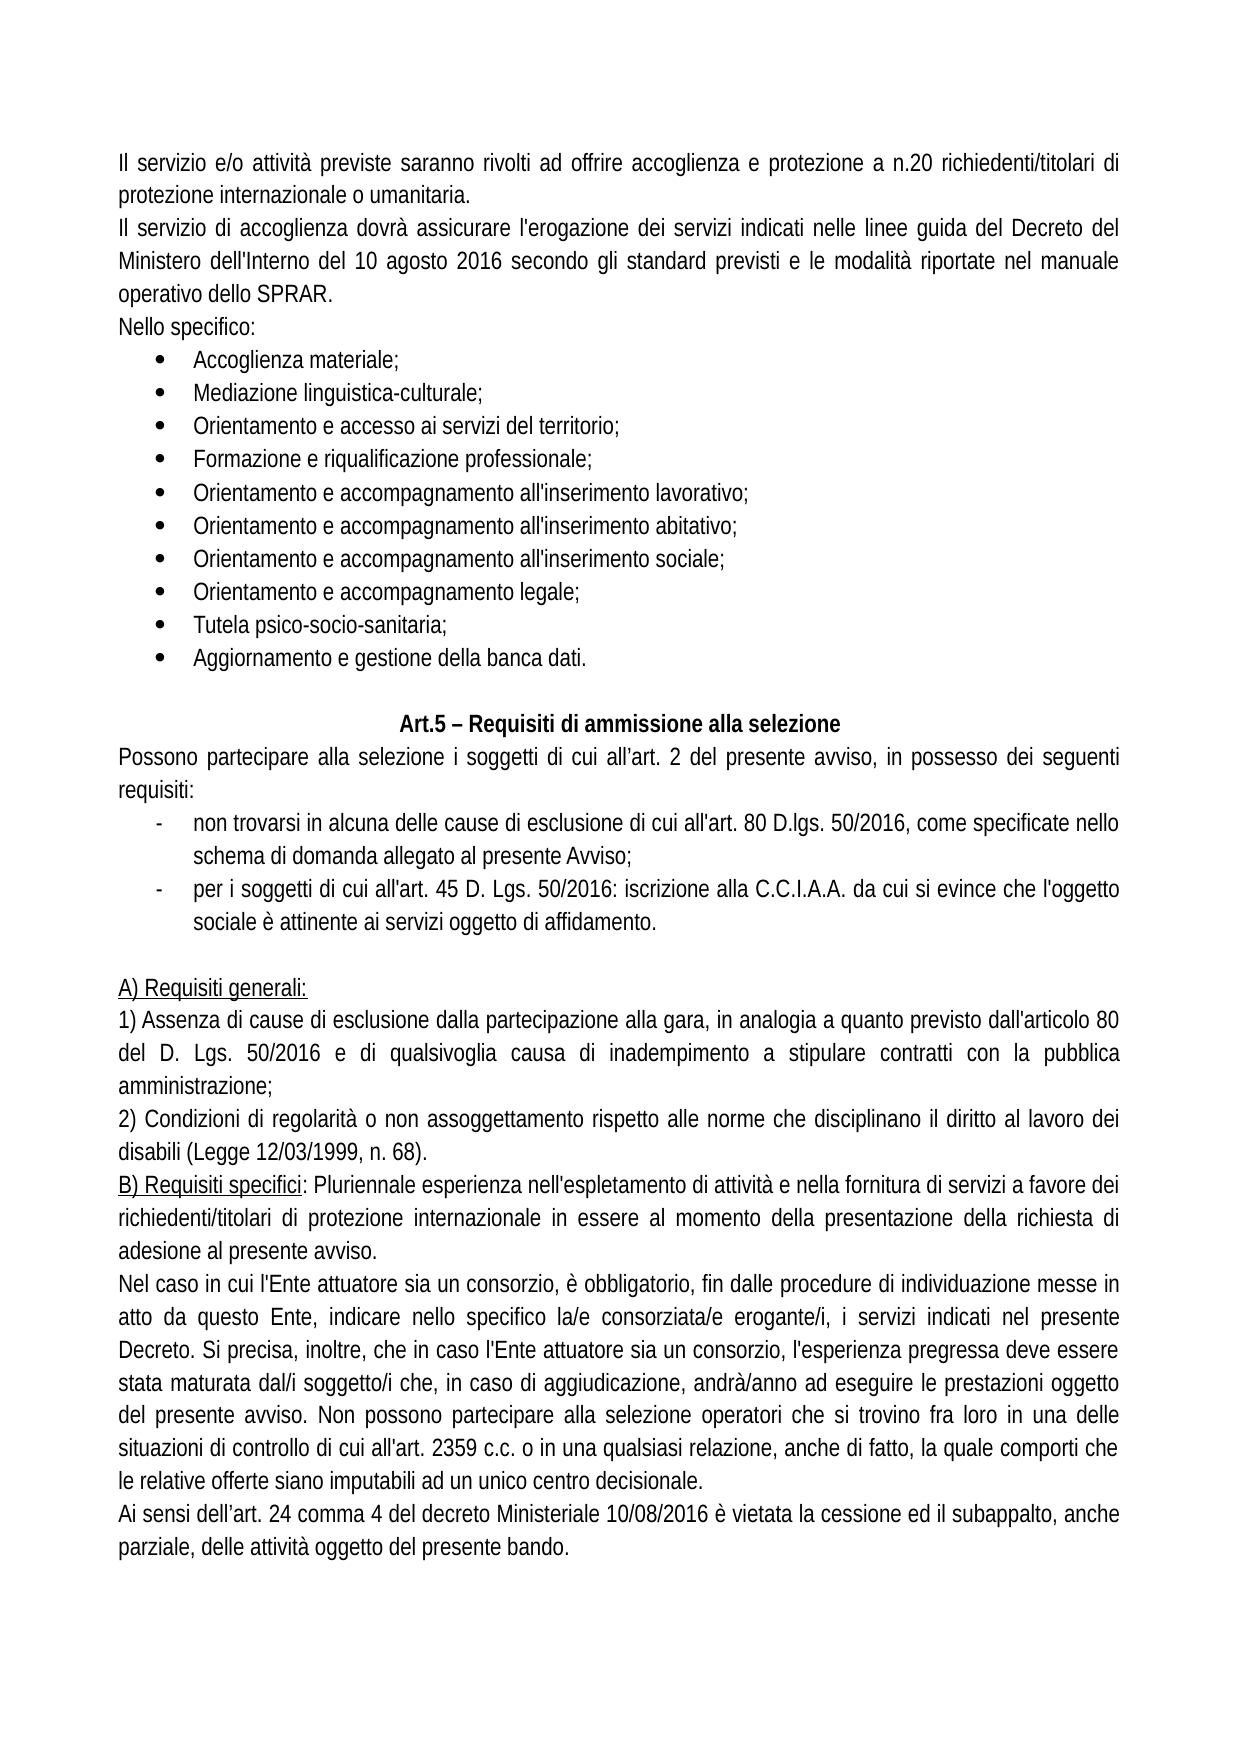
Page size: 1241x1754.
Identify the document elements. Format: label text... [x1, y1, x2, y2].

list Mediazione linguistica-culturale; [156, 378, 1122, 407]
text Possono partecipare alla selezione i soggetti di cui all’art. 2 del presente avviso, in possesso dei seguenti requisiti: [118, 742, 1122, 804]
text Nello specifico: [118, 312, 1122, 341]
list Tutela psico-socio-sanitaria; [156, 610, 1122, 639]
text Il servizio di accoglienza dovrà assicurare l'erogazione dei servizi indicati nelle linee guida del Decreto del Ministero dell'Interno del 10 agosto 2016 secondo gli standard previsti e le modalità riportate nel manuale operativo dello SPRAR. [118, 213, 1122, 308]
list Orientamento e accompagnamento all'inserimento sociale; [156, 544, 1122, 573]
list Accoglienza materiale; [156, 345, 1122, 374]
list Orientamento e accompagnamento all'inserimento abitativo; [156, 511, 1122, 539]
text Art.5 – Requisiti di ammissione alla selezione [118, 709, 1122, 738]
list Orientamento e accompagnamento legale; [156, 577, 1122, 606]
text 2) Condizioni di regolarità o non assoggettamento rispetto alle norme che disciplinano il diritto al lavoro dei disabili (Legge 12/03/1999, n. 68). [118, 1104, 1122, 1166]
list Orientamento e accompagnamento all'inserimento lavorativo; [156, 478, 1122, 506]
list Orientamento e accesso ai servizi del territorio; [156, 411, 1122, 440]
list per i soggetti di cui all'art. 45 D. Lgs. 50/2016: iscrizione alla C.C.I.A.A. da cui si evince che l'oggetto sociale è attinente ai servizi oggetto di affidamento. [156, 874, 1122, 935]
text 1) Assenza di cause di esclusione dalla partecipazione alla gara, in analogia a quanto previsto dall'articolo 80 del D. Lgs. 50/2016 e di qualsivoglia causa di inadempimento a stipulare contratti con la pubblica amministrazione; [118, 1006, 1122, 1100]
list Aggiornamento e gestione della banca dati. [156, 643, 1122, 672]
text Ai sensi dell’art. 24 comma 4 del decreto Ministeriale 10/08/2016 è vietata la cessione ed il subappalto, anche parziale, delle attività oggetto del presente bando. [118, 1499, 1122, 1561]
text A) Requisiti generali: [118, 973, 1122, 1001]
list non trovarsi in alcuna delle cause di esclusione di cui all'art. 80 D.lgs. 50/2016, come specificate nello schema di domanda allegato al presente Avviso; [156, 808, 1122, 869]
list Formazione e riqualificazione professionale; [156, 444, 1122, 473]
text Nel caso in cui l'Ente attuatore sia un consorzio, è obbligatorio, fin dalle procedure di individuazione messe in atto da questo Ente, indicare nello specifico la/e consorziata/e erogante/i, i servizi indicati nel presente Decreto. Si precisa, inoltre, che in caso l'Ente attuatore sia un consorzio, l'esperienza pregressa deve essere stata maturata dal/i soggetto/i che, in caso di aggiudicazione, andrà/anno ad eseguire le prestazioni oggetto del presente avviso. Non possono partecipare alla selezione operatori che si trovino fra loro in una delle situazioni di controllo di cui all'art. 2359 c.c. o in una qualsiasi relazione, anche di fatto, la quale comporti che le relative offerte siano imputabili ad un unico centro decisionale. [118, 1269, 1122, 1495]
text Il servizio e/o attività previste saranno rivolti ad offrire accoglienza e protezione a n.20 richiedenti/titolari di protezione internazionale o umanitaria. [118, 148, 1122, 209]
text B) Requisiti specifici: Pluriennale esperienza nell'espletamento di attività e nella fornitura di servizi a favore dei richiedenti/titolari di protezione internazionale in essere al momento della presentazione della richiesta di adesione al presente avviso. [118, 1170, 1122, 1264]
